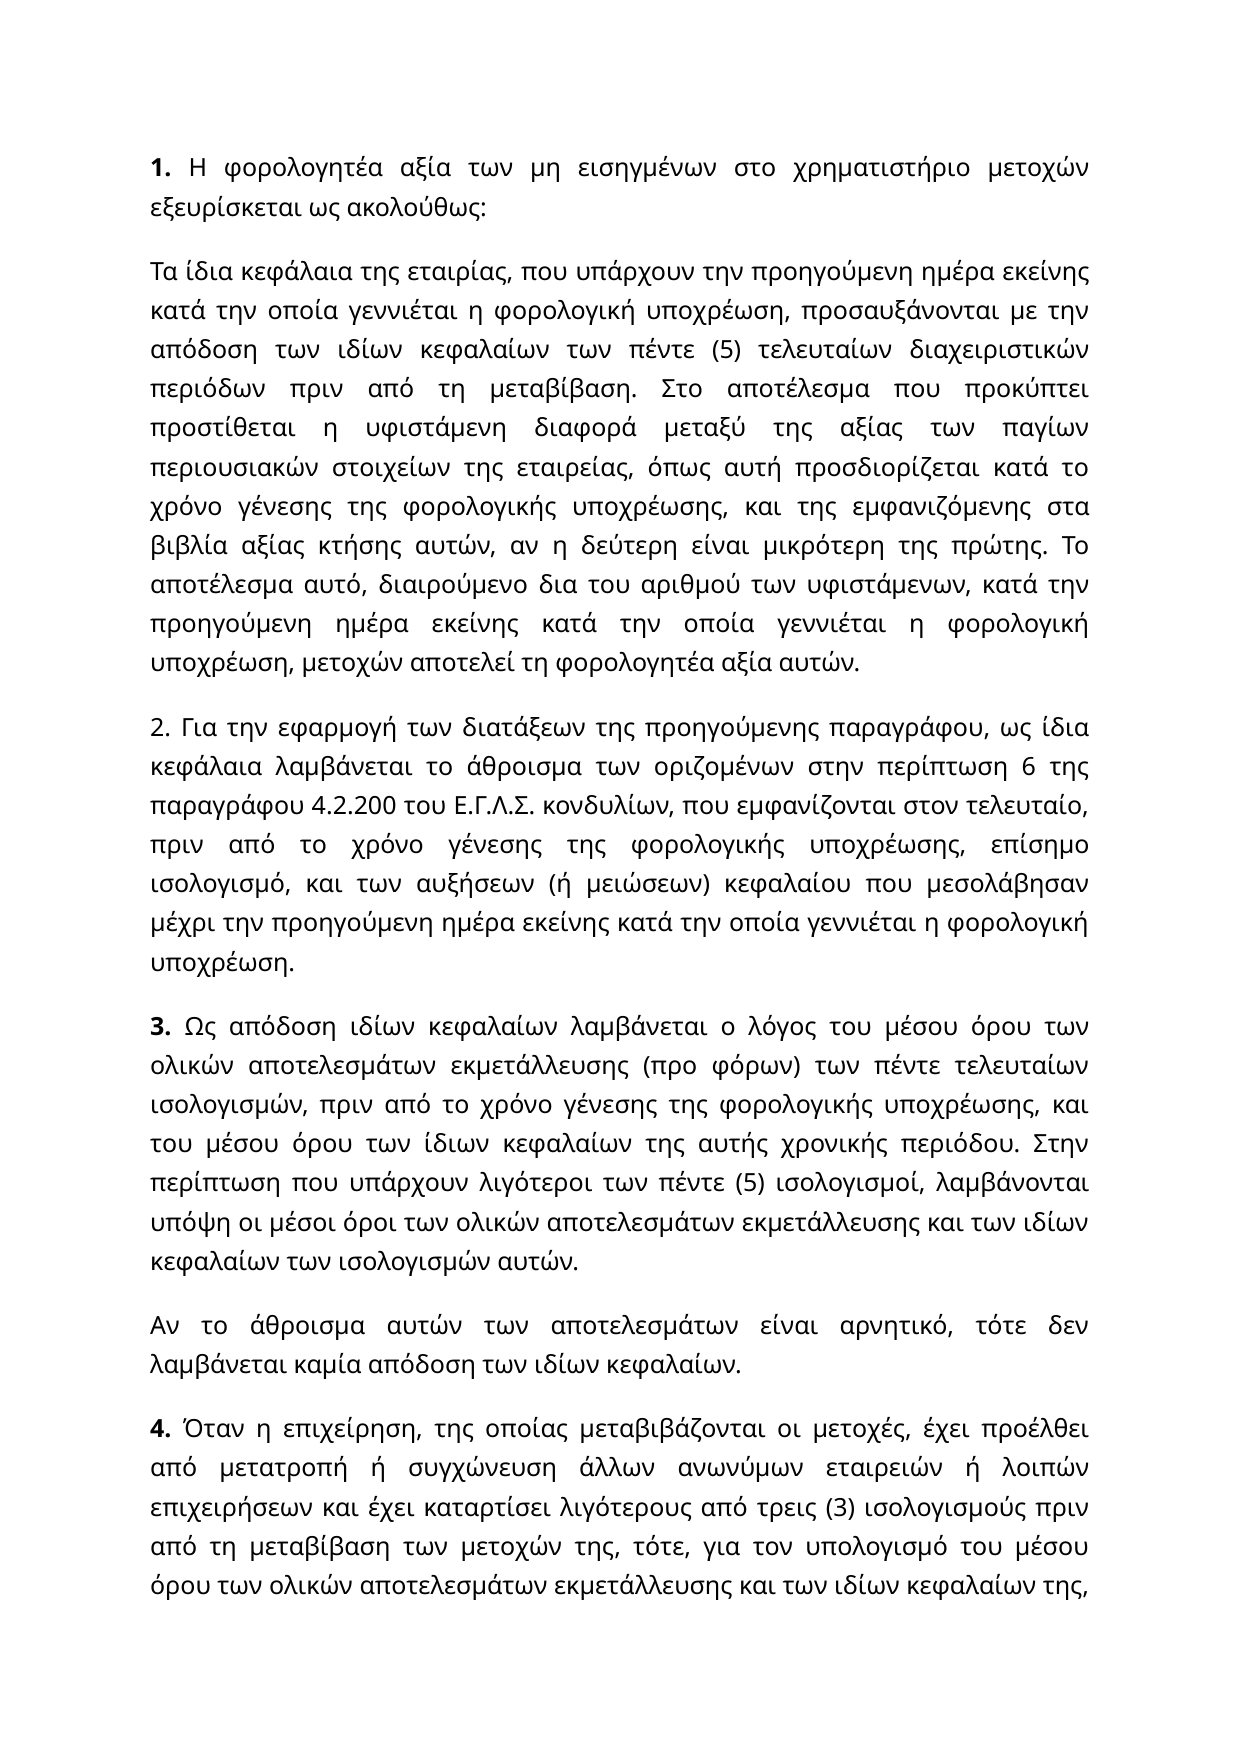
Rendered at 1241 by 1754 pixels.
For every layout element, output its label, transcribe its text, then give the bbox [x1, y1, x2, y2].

text 4. Όταν η επιχείρηση, της οποίας μεταβιβάζονται οι μετοχές, έχει προέλθει από μετατροπή ή συγχώνευση άλλων ανωνύμων εταιρειών ή λοιπών επιχειρήσεων και έχει καταρτίσει λιγότερους από τρεις (3) ισολογισμούς πριν από τη μεταβίβαση των μετοχών της, τότε, για τον υπολογισμό του μέσου όρου των ολικών αποτελεσμάτων εκμετάλλευσης και των ιδίων κεφαλαίων της, [150, 1411, 1090, 1602]
text 3. Ως απόδοση ιδίων κεφαλαίων λαμβάνεται ο λόγος του μέσου όρου των ολικών αποτελεσμάτων εκμετάλλευσης (προ φόρων) των πέντε τελευταίων ισολογισμών, πριν από το χρόνο γένεσης της φορολογικής υποχρέωσης, και του μέσου όρου των ίδιων κεφαλαίων της αυτής χρονικής περιόδου. Στην περίπτωση που υπάρχουν λιγότεροι των πέντε (5) ισολογισμοί, λαμβάνονται υπόψη οι μέσοι όροι των ολικών αποτελεσμάτων εκμετάλλευσης και των ιδίων κεφαλαίων των ισολογισμών αυτών. [150, 1008, 1090, 1277]
text Τα ίδια κεφάλαια της εταιρίας, που υπάρχουν την προηγούμενη ημέρα εκείνης κατά την οποία γεννιέται η φορολογική υποχρέωση, προσαυξάνονται με την απόδοση των ιδίων κεφαλαίων των πέντε (5) τελευταίων διαχειριστικών περιόδων πριν από τη μεταβίβαση. Στο αποτέλεσμα που προκύπτει προστίθεται η υφιστάμενη διαφορά μεταξύ της αξίας των παγίων περιουσιακών στοιχείων της εταιρείας, όπως αυτή προσδιορίζεται κατά το χρόνο γένεσης της φορολογικής υποχρέωσης, και της εμφανιζόμενης στα βιβλία αξίας κτήσης αυτών, αν η δεύτερη είναι μικρότερη της πρώτης. Το αποτέλεσμα αυτό, διαιρούμενο δια του αριθμού των υφιστάμενων, κατά την προηγούμενη ημέρα εκείνης κατά την οποία γεννιέται η φορολογική υποχρέωση, μετοχών αποτελεί τη φορολογητέα αξία αυτών. [150, 253, 1090, 679]
text 2. Για την εφαρμογή των διατάξεων της προηγούμενης παραγράφου, ως ίδια κεφάλαια λαμβάνεται το άθροισμα των οριζομένων στην περίπτωση 6 της παραγράφου 4.2.200 του Ε.Γ.Λ.Σ. κονδυλίων, που εμφανίζονται στον τελευταίο, πριν από το χρόνο γένεσης της φορολογικής υποχρέωσης, επίσημο ισολογισμό, και των αυξήσεων (ή μειώσεων) κεφαλαίου που μεσολάβησαν μέχρι την προηγούμενη ημέρα εκείνης κατά την οποία γεννιέται η φορολογική υποχρέωση. [150, 709, 1090, 978]
text Αν το άθροισμα αυτών των αποτελεσμάτων είναι αρνητικό, τότε δεν λαμβάνεται καμία απόδοση των ιδίων κεφαλαίων. [150, 1307, 1090, 1381]
text 1. Η φορολογητέα αξία των μη εισηγμένων στο χρηματιστήριο μετοχών εξευρίσκεται ως ακολούθως: [150, 150, 1090, 223]
